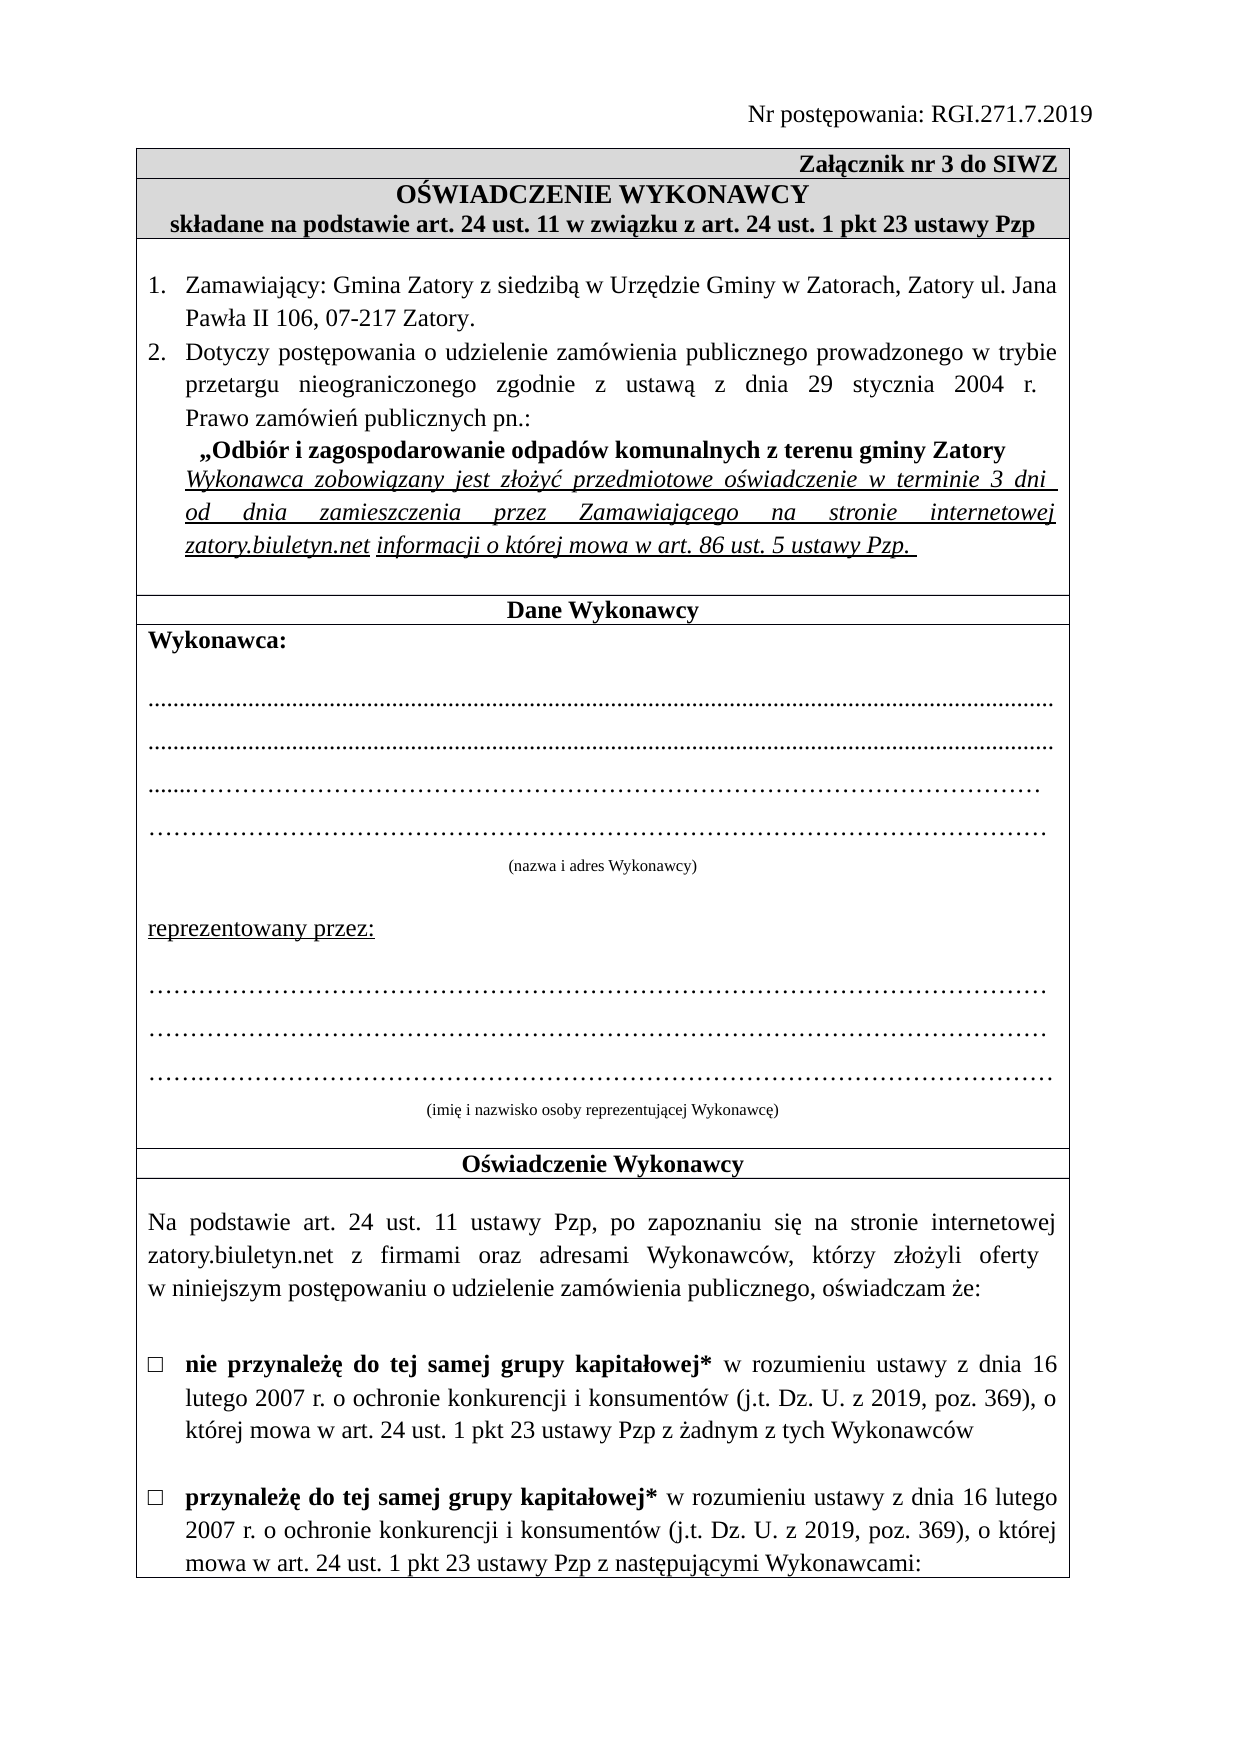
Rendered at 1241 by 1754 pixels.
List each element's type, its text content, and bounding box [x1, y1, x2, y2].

table_header Załącznik nr 3 do SIWZ [137, 149, 1069, 177]
table_cell Zamawiający: Gmina Zatory z siedzibą w Urzędzie Gminy w Zatorach, Zatory ul. Jana Pawła II 106, 07-217 Zatory. Dotyczy postępowania o udzielenie zamówienia publicznego prowadzonego w trybie przetargu nieograniczonego zgodnie z ustawą z dnia 29 stycznia 2004 r. Prawo zamówień publicznych pn.: „Odbiór i zagospodarowanie odpadów komunalnych z terenu gminy Zatory Wykonawca zobowiązany jest złożyć przedmiotowe oświadczenie w terminie 3 dni od dnia zamieszczenia przez Zamawiającego na stronie internetowej zatory.biuletyn.net informacji o której mowa w art. 86 ust. 5 ustawy Pzp. [137, 239, 1069, 594]
table_cell Na podstawie art. 24 ust. 11 ustawy Pzp, po zapoznaniu się na stronie internetowej zatory.biuletyn.net z firmami oraz adresami Wykonawców, którzy złożyli oferty w niniejszym postępowaniu o udzielenie zamówienia publicznego, oświadczam że: nie przynależę do tej samej grupy kapitałowej* w rozumieniu ustawy z dnia 16 lutego 2007 r. o ochronie konkurencji i konsumentów (j.t. Dz. U. z 2019, poz. 369), o której mowa w art. 24 ust. 1 pkt 23 ustawy Pzp z żadnym z tych Wykonawców przynależę do tej samej grupy kapitałowej* w rozumieniu ustawy z dnia 16 lutego 2007 r. o ochronie konkurencji i konsumentów (j.t. Dz. U. z 2019, poz. 369), o której mowa w art. 24 ust. 1 pkt 23 ustawy Pzp z następującymi Wykonawcami: ……………………………………………………………………………………. ……………………………………………………………………………………. nazwa i adres podmiotu * UWAGA! Należy zaznaczyć jedną wybraną przez Wykonawcę opcję. [137, 1179, 1069, 1577]
table_cell Wykonawca: .........................................................................................................................................................................................................................................................................................................………………………………………………………………………………………… ……………………………………………………………………………………………… (nazwa i adres Wykonawcy) reprezentowany przez: …………………………………………………………………………………………………………………………………………………………………………………………………….………………………………………………………………………………………… (imię i nazwisko osoby reprezentującej Wykonawcę) [137, 625, 1069, 1148]
table_cell Dane Wykonawcy [137, 596, 1069, 624]
table_cell Oświadczenie Wykonawcy [137, 1149, 1069, 1177]
table_cell OŚWIADCZENIE WYKONAWCY składane na podstawie art. 24 ust. 11 w związku z art. 24 ust. 1 pkt 23 ustawy Pzp [137, 179, 1069, 238]
